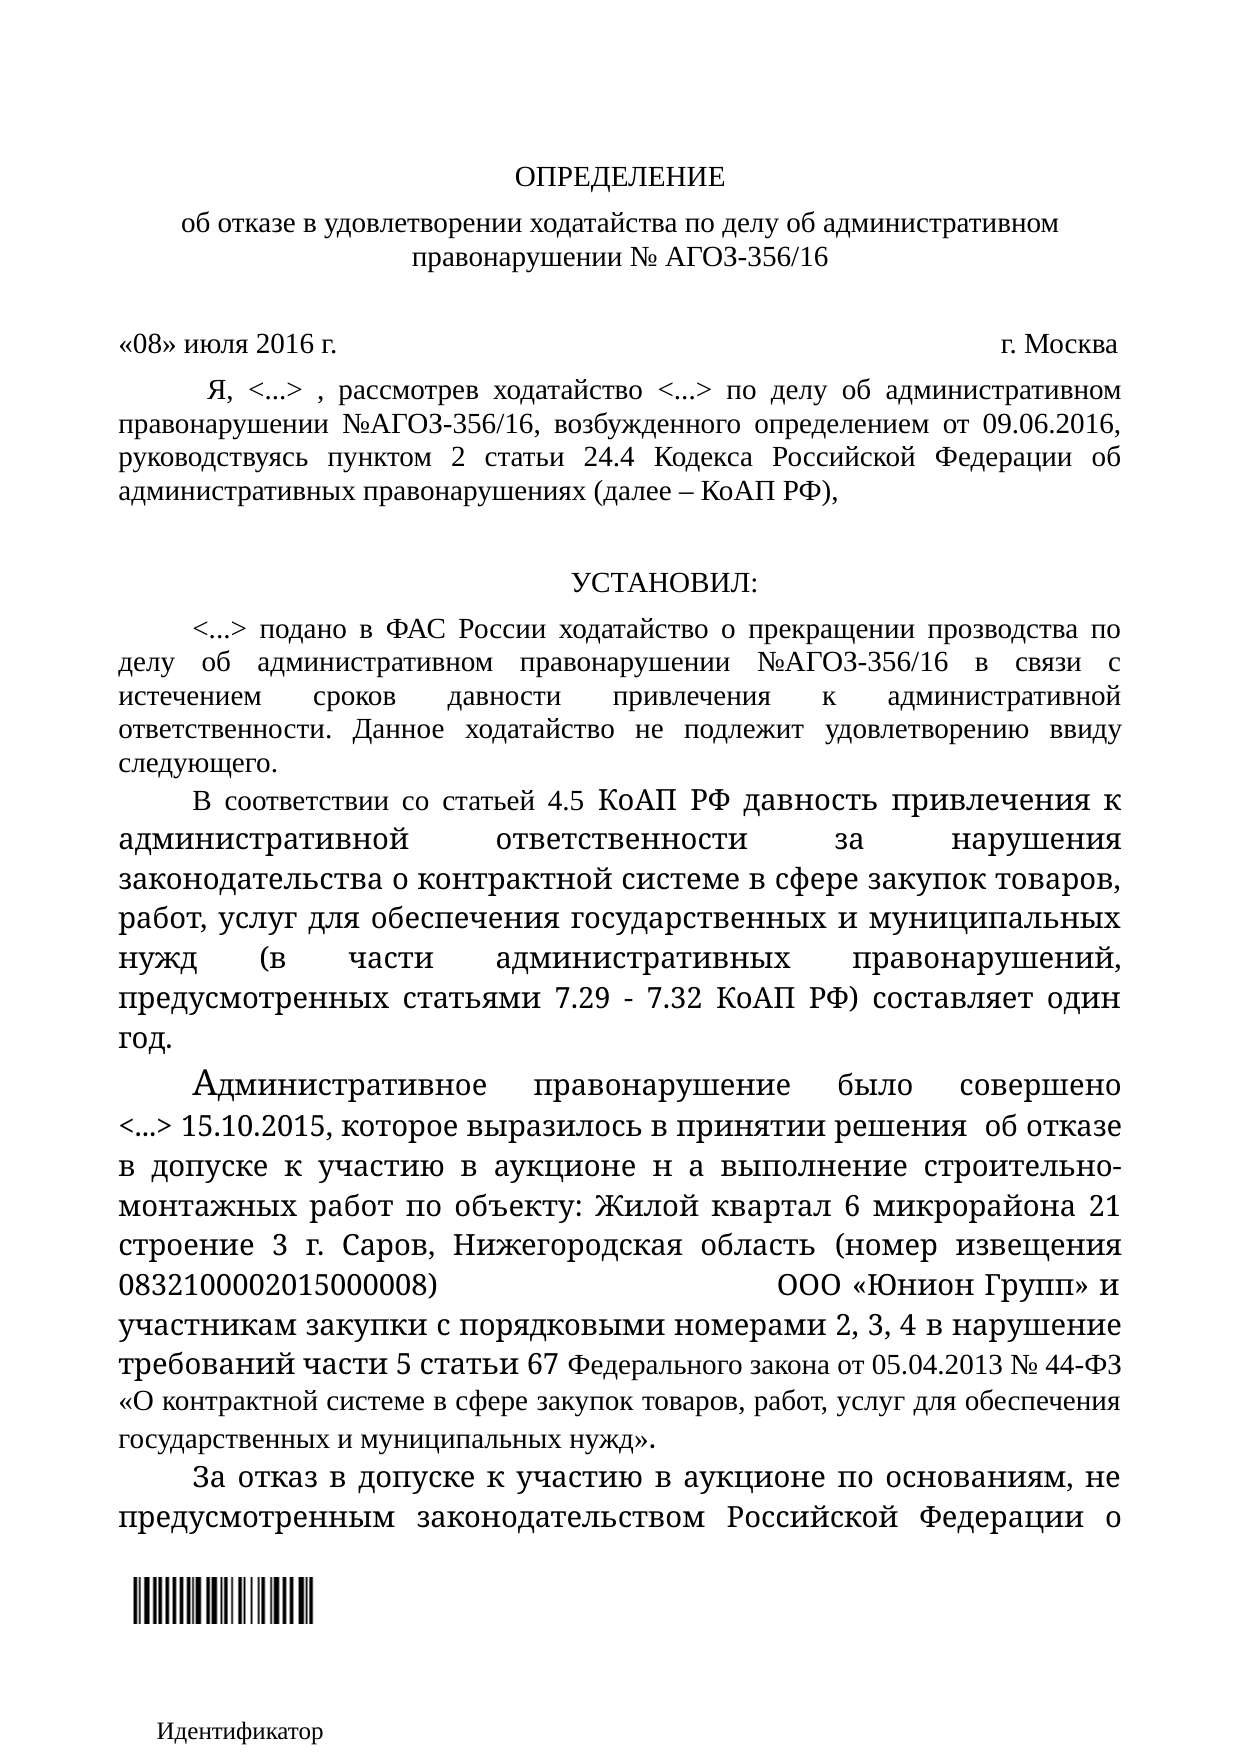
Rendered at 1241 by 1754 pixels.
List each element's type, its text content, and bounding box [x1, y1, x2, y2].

text Административное правонарушение было совершено <...> 15.10.2015, которое выразилось в принятии решения об отказе в допуске к участию в аукционе н а выполнение строительно-монтажных работ по объекту: Жилой квартал 6 микрорайона 21 строение 3 г. Саров, Нижегородская область (номер извещения 0832100002015000008) ООО «Юнион Групп» и участникам закупки с порядковыми номерами 2, 3, 4 в нарушение требований части 5 статьи 67 Федерального закона от 05.04.2013 № 44-ФЗ «О контрактной системе в сфере закупок товаров, работ, услуг для обеспечения государственных и муниципальных нужд». [118, 1057, 1122, 1457]
text УСТАНОВИЛ: [118, 565, 1122, 598]
picture [118, 1577, 331, 1624]
text В соответствии со статьей 4.5 КоАП РФ давность привлечения к административной ответственности за нарушения законодательства о контрактной системе в сфере закупок товаров, работ, услуг для обеспечения государственных и муниципальных нужд (в части административных правонарушений, предусмотренных статьями 7.29 - 7.32 КоАП РФ) составляет один год. [118, 779, 1122, 1057]
text За отказ в допуске к участию в аукционе по основаниям, не предусмотренным законодательством Российской Федерации о [118, 1457, 1122, 1536]
text <...> подано в ФАС России ходатайство о прекращении прозводства по делу об административном правонарушении №АГОЗ-356/16 в связи с истечением сроков давности привлечения к административной ответственности. Данное ходатайство не подлежит удовлетворению ввиду следующего. [118, 611, 1122, 779]
text об отказе в удовлетворении ходатайства по делу об административном правонарушении № АГОЗ-356/16 [118, 205, 1122, 272]
text «08» июля 2016 г. г. Москва [118, 326, 1122, 360]
text ОПРЕДЕЛЕНИЕ [118, 159, 1122, 193]
text Я, <...> , рассмотрев ходатайство <...> по делу об административном правонарушении №АГОЗ-356/16, возбужденного определением от 09.06.2016, руководствуясь пунктом 2 статьи 24.4 Кодекса Российской Федерации об административных правонарушениях (далее – КоАП РФ), [118, 372, 1122, 506]
